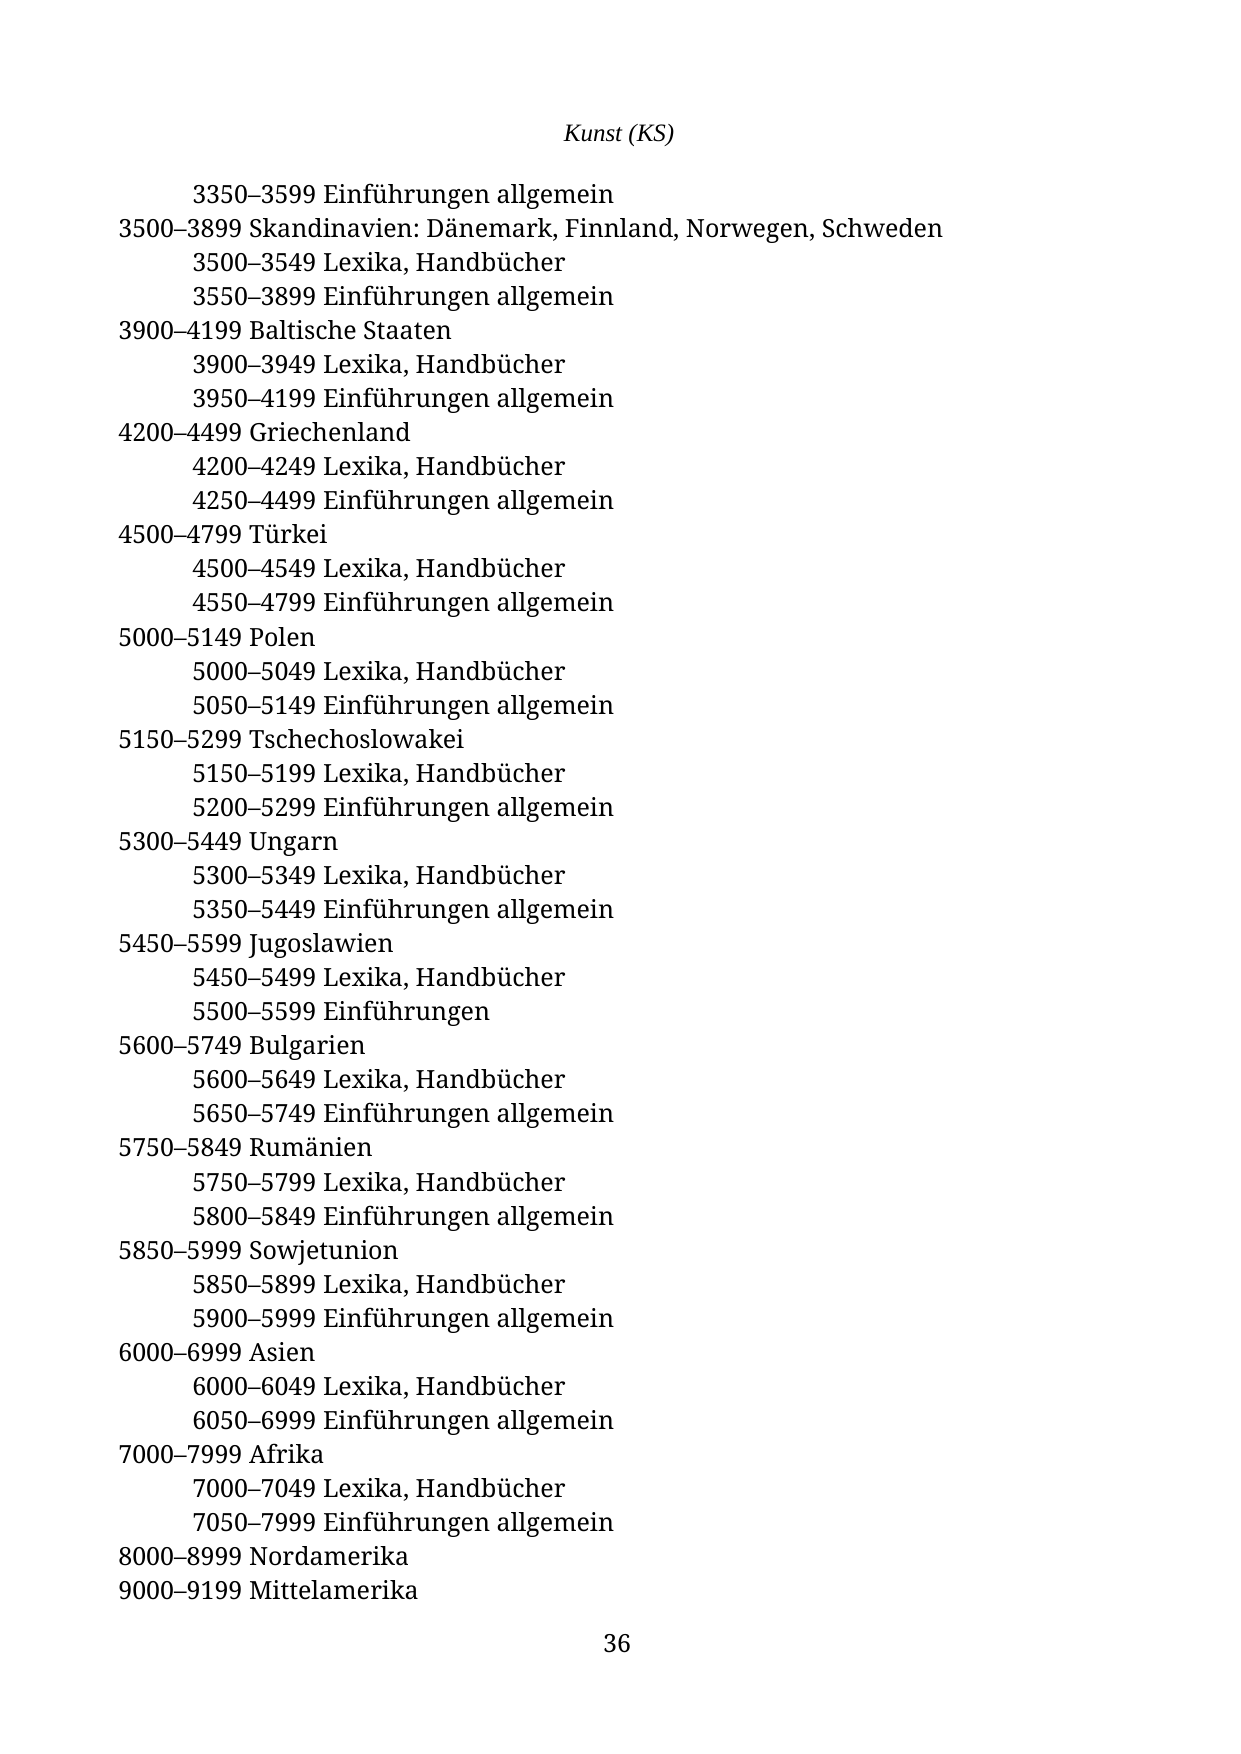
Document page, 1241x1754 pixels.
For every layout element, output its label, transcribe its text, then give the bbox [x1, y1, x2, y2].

text 7000–7049 Lexika, Handbücher [118, 1471, 1122, 1505]
text 5600–5649 Lexika, Handbücher [118, 1062, 1122, 1096]
text 6000–6999 Asien [118, 1334, 1122, 1368]
text 9000–9199 Mittelamerika [118, 1573, 1122, 1607]
text 3500–3899 Skandinavien: Dänemark, Finnland, Norwegen, Schweden [118, 210, 1122, 244]
text 3900–3949 Lexika, Handbücher [118, 347, 1122, 381]
text 5500–5599 Einführungen [118, 994, 1122, 1028]
text 4200–4249 Lexika, Handbücher [118, 449, 1122, 483]
text 3950–4199 Einführungen allgemein [118, 381, 1122, 415]
text 5350–5449 Einführungen allgemein [118, 892, 1122, 926]
text 5150–5199 Lexika, Handbücher [118, 755, 1122, 789]
text 5850–5899 Lexika, Handbücher [118, 1266, 1122, 1300]
text 3900–4199 Baltische Staaten [118, 313, 1122, 347]
text 4550–4799 Einführungen allgemein [118, 585, 1122, 619]
text 5300–5449 Ungarn [118, 823, 1122, 858]
text 5000–5149 Polen [118, 619, 1122, 653]
text 5450–5599 Jugoslawien [118, 926, 1122, 960]
text 5450–5499 Lexika, Handbücher [118, 960, 1122, 994]
text 5050–5149 Einführungen allgemein [118, 687, 1122, 721]
text 5200–5299 Einführungen allgemein [118, 789, 1122, 823]
text 5300–5349 Lexika, Handbücher [118, 858, 1122, 892]
text 5150–5299 Tschechoslowakei [118, 721, 1122, 755]
text 4500–4799 Türkei [118, 517, 1122, 551]
text 5000–5049 Lexika, Handbücher [118, 653, 1122, 687]
text 6000–6049 Lexika, Handbücher [118, 1368, 1122, 1403]
text 7050–7999 Einführungen allgemein [118, 1505, 1122, 1539]
text 3350–3599 Einführungen allgemein [118, 176, 1122, 210]
text 4250–4499 Einführungen allgemein [118, 483, 1122, 517]
text 4200–4499 Griechenland [118, 415, 1122, 449]
text 5800–5849 Einführungen allgemein [118, 1198, 1122, 1232]
text 5750–5849 Rumänien [118, 1130, 1122, 1164]
text 5750–5799 Lexika, Handbücher [118, 1164, 1122, 1198]
text 6050–6999 Einführungen allgemein [118, 1403, 1122, 1437]
text 3500–3549 Lexika, Handbücher [118, 244, 1122, 278]
text 4500–4549 Lexika, Handbücher [118, 551, 1122, 585]
text 3550–3899 Einführungen allgemein [118, 278, 1122, 313]
text 7000–7999 Afrika [118, 1437, 1122, 1471]
text 5650–5749 Einführungen allgemein [118, 1096, 1122, 1130]
text 8000–8999 Nordamerika [118, 1539, 1122, 1573]
text 5900–5999 Einführungen allgemein [118, 1300, 1122, 1334]
text 5850–5999 Sowjetunion [118, 1232, 1122, 1266]
text 5600–5749 Bulgarien [118, 1028, 1122, 1062]
